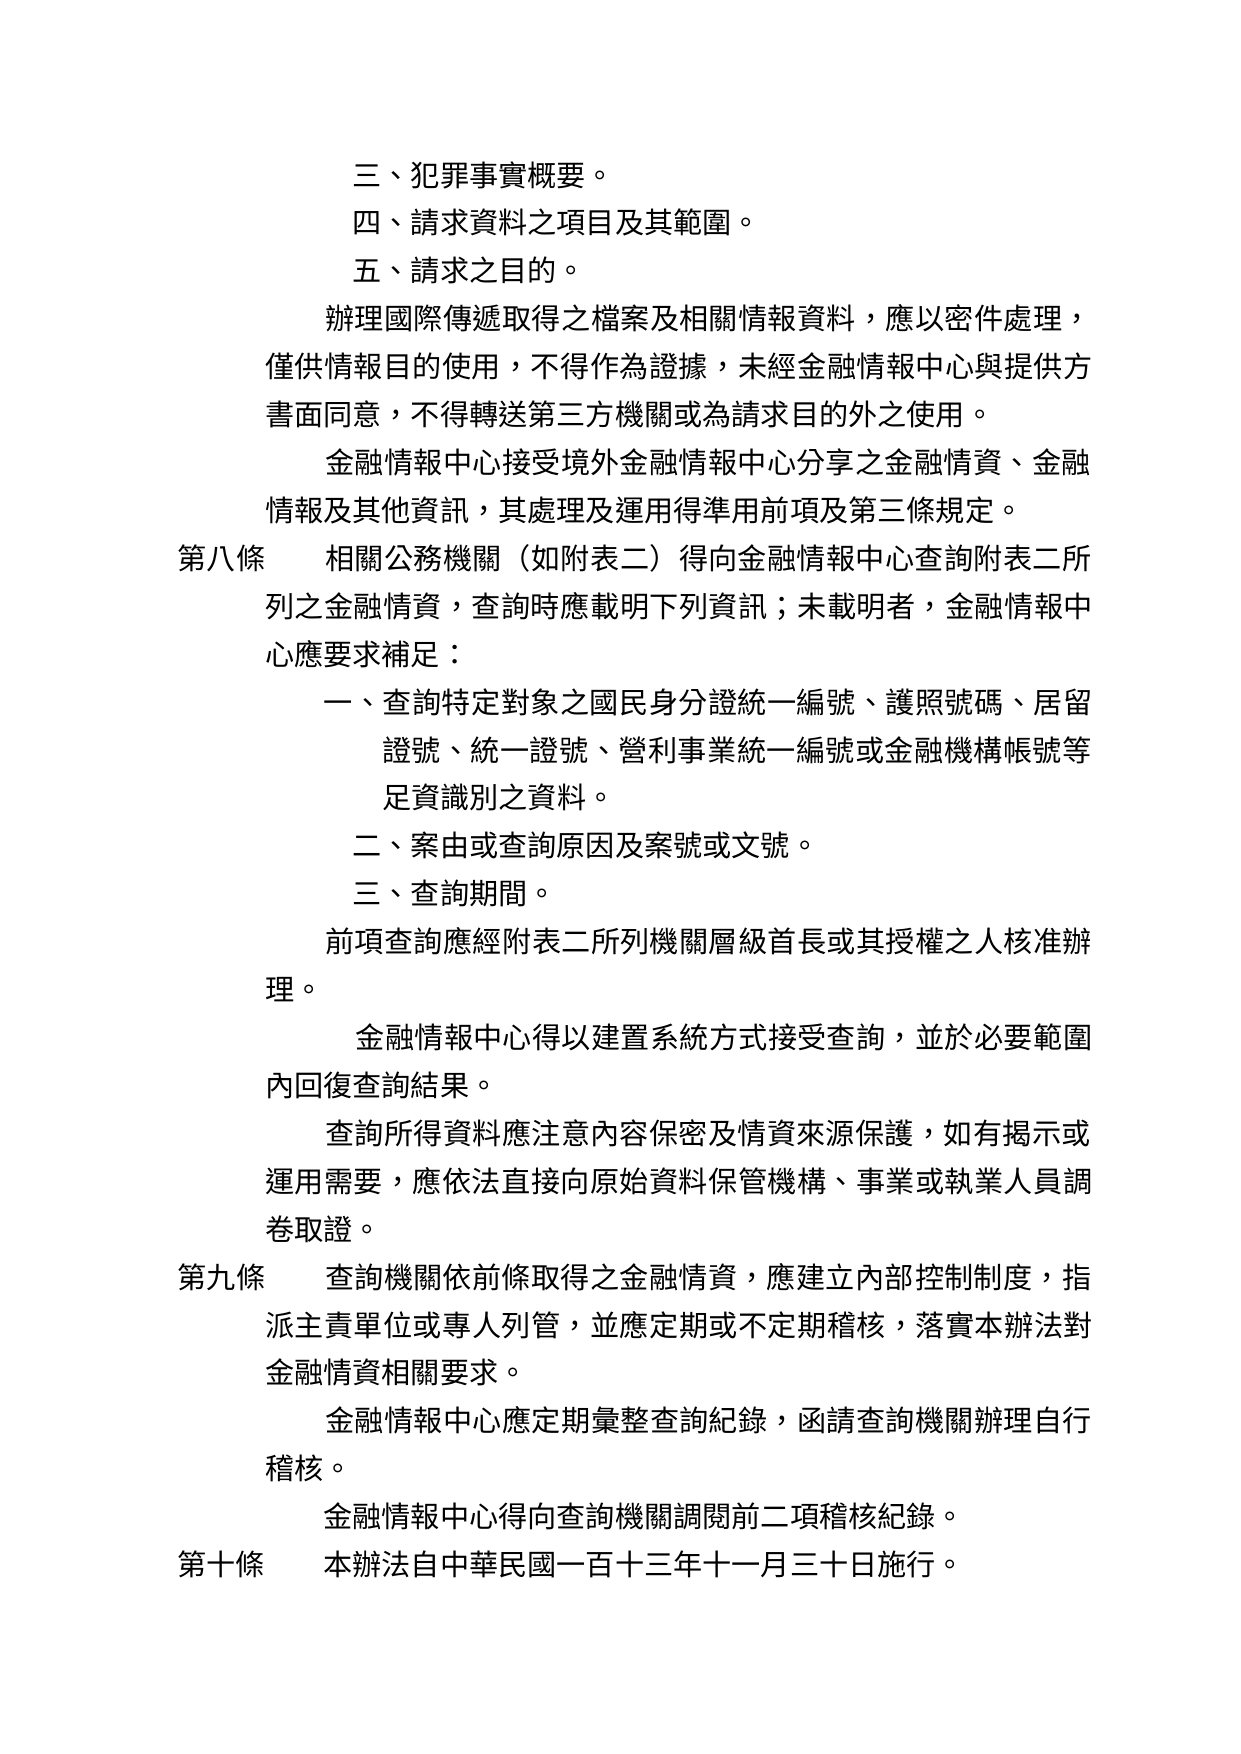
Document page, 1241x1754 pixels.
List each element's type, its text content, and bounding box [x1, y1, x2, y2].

text 第九條 查詢機關依前條取得之金融情資，應建立內部控制制度，指派主責單位或專人列管，並應定期或不定期稽核，落實本辦法對金融情資相關要求。 [177, 1250, 1092, 1393]
text 第十條 本辦法自中華民國一百十三年十一月三十日施行。 [177, 1537, 1092, 1585]
text 查詢所得資料應注意內容保密及情資來源保護，如有揭示或運用需要，應依法直接向原始資料保管機構、事業或執業人員調卷取證。 [177, 1106, 1092, 1250]
text 三、查詢期間。 [177, 866, 1092, 914]
text 五、請求之目的。 [177, 243, 1092, 291]
text 金融情報中心應定期彙整查詢紀錄，函請查詢機關辦理自行稽核。 [177, 1393, 1092, 1489]
text 第八條 相關公務機關（如附表二）得向金融情報中心查詢附表二所列之金融情資，查詢時應載明下列資訊；未載明者，金融情報中心應要求補足： [177, 531, 1092, 675]
text 金融情報中心得向查詢機關調閱前二項稽核紀錄。 [177, 1489, 1092, 1537]
text 金融情報中心得以建置系統方式接受查詢，並於必要範圍內回復查詢結果。 [177, 1010, 1092, 1106]
text 四、請求資料之項目及其範圍。 [177, 196, 1092, 243]
text 金融情報中心接受境外金融情報中心分享之金融情資、金融情報及其他資訊，其處理及運用得準用前項及第三條規定。 [177, 435, 1092, 531]
text 三、犯罪事實概要。 [177, 148, 1092, 196]
text 二、案由或查詢原因及案號或文號。 [177, 818, 1092, 866]
text 辦理國際傳遞取得之檔案及相關情報資料，應以密件處理，僅供情報目的使用，不得作為證據，未經金融情報中心與提供方書面同意，不得轉送第三方機關或為請求目的外之使用。 [177, 291, 1092, 435]
text 前項查詢應經附表二所列機關層級首長或其授權之人核准辦理。 [177, 914, 1092, 1010]
text 一、查詢特定對象之國民身分證統一編號、護照號碼、居留證號、統一證號、營利事業統一編號或金融機構帳號等足資識別之資料。 [323, 675, 1092, 818]
